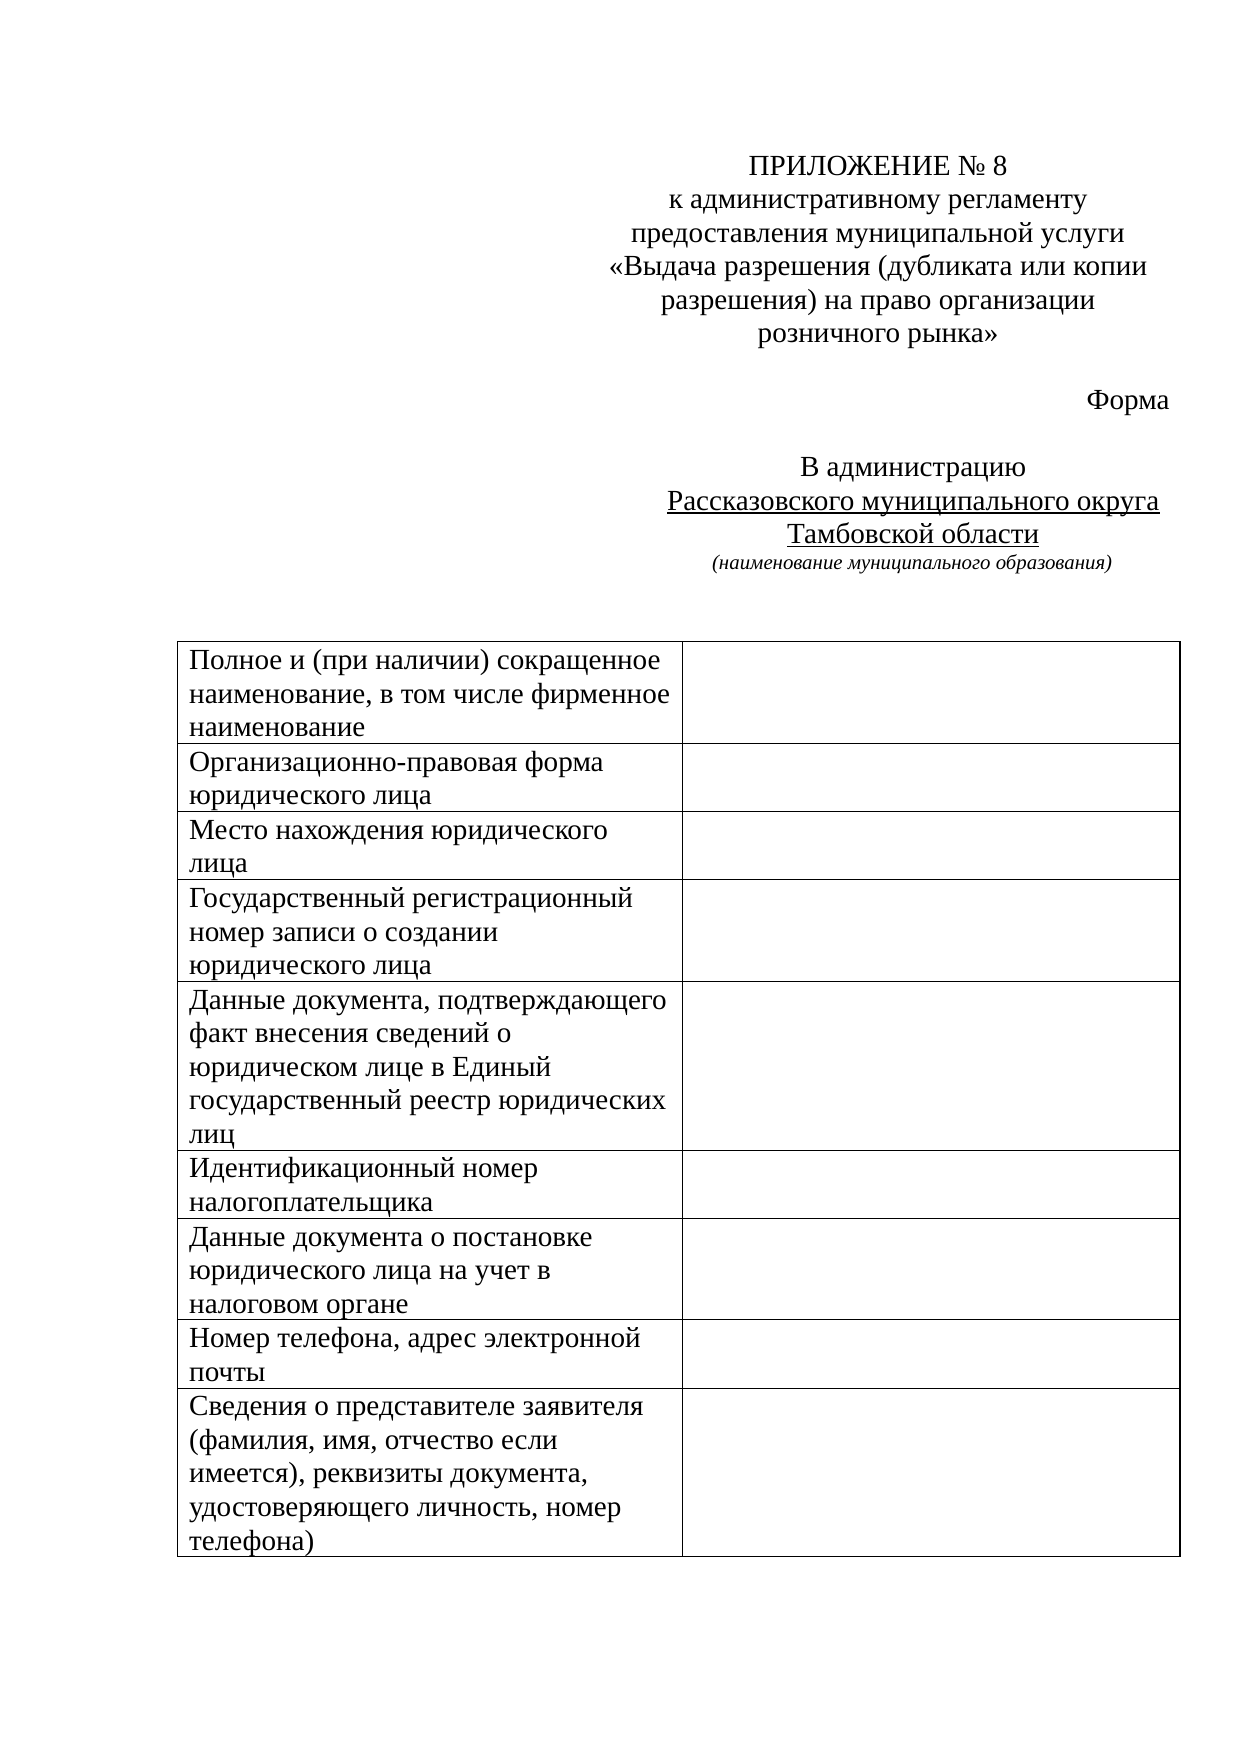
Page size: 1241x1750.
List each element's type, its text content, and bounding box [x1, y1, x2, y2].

table_cell [177, 349, 575, 416]
table_header В администрацию Рассказовского муниципального округа Тамбовской области (наименование муниципального образования) [645, 450, 1181, 574]
table_cell Государственный регистрационный номер записи о создании юридического лица [178, 880, 682, 981]
table_cell Номер телефона, адрес электронной почты [178, 1320, 682, 1387]
table_cell Форма [575, 349, 1181, 416]
table_cell [683, 744, 1179, 811]
table_cell [683, 1151, 1179, 1218]
table_cell Данные документа о постановке юридического лица на учет в налоговом органе [178, 1219, 682, 1319]
table_header ПРИЛОЖЕНИЕ № 8 к административному регламенту предоставления муниципальной услуги «Выдача разрешения (дубликата или копии разрешения) на право организации розничного рынка» [575, 148, 1181, 349]
table_cell [683, 1389, 1179, 1556]
table_cell Идентификационный номер налогоплательщика [178, 1151, 682, 1218]
table_cell Место нахождения юридического лица [178, 812, 682, 879]
table_header [177, 148, 575, 349]
table_header Полное и (при наличии) сокращенное наименование, в том числе фирменное наименование [178, 642, 682, 743]
table_cell [683, 880, 1179, 981]
table_header [683, 642, 1179, 743]
table_cell [683, 812, 1179, 879]
table_cell Сведения о представителе заявителя (фамилия, имя, отчество если имеется), реквизиты документа, удостоверяющего личность, номер телефона) [178, 1389, 682, 1556]
table_cell Данные документа, подтверждающего факт внесения сведений о юридическом лице в Единый государственный реестр юридических лиц [178, 982, 682, 1149]
table_cell [683, 1320, 1179, 1387]
table_cell Организационно-правовая форма юридического лица [178, 744, 682, 811]
table_cell [683, 982, 1179, 1149]
table_header [177, 450, 645, 574]
table_cell [683, 1219, 1179, 1319]
